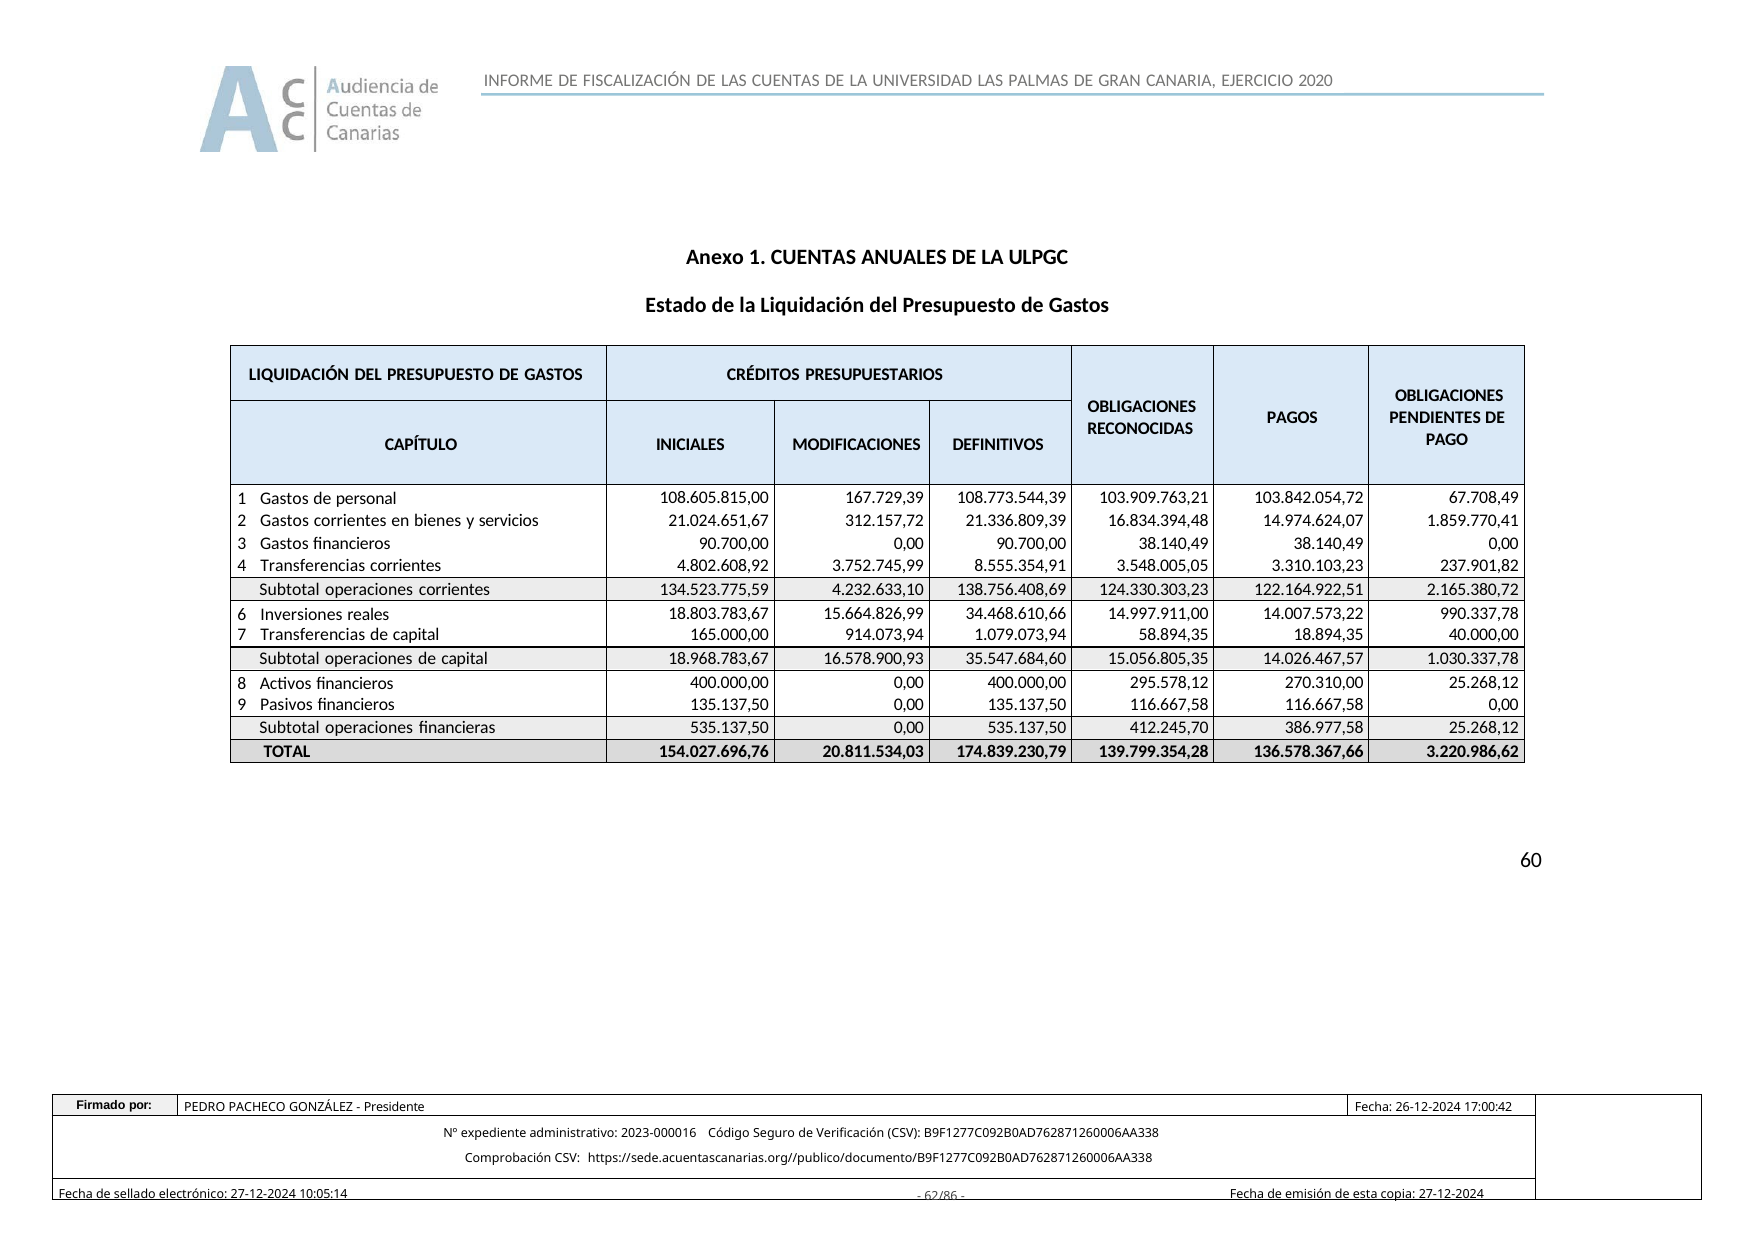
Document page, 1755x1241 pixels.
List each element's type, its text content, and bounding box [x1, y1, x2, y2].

table_cell 9 Pasivos financieros [231, 695, 606, 716]
table_cell 8 Activos financieros [231, 671, 606, 695]
table_cell 16.834.394,48 [1072, 510, 1213, 533]
table_cell 6 Inversiones reales [231, 601, 606, 625]
table_cell Subtotal operaciones financieras [231, 717, 606, 739]
table_cell 4.232.633,10 [775, 578, 929, 600]
text 60 [44, 846, 1542, 872]
table_cell 3.310.103,23 [1214, 556, 1368, 577]
table_cell 0,00 [775, 671, 929, 695]
table_cell 312.157,72 [775, 510, 929, 533]
table_cell 67.708,49 [1369, 485, 1524, 509]
table_cell 136.578.367,66 [1214, 740, 1368, 762]
table_cell 1.030.337,78 [1369, 648, 1524, 669]
table_cell 4.802.608,92 [607, 556, 774, 577]
table_cell 135.137,50 [930, 695, 1071, 716]
table_cell 25.268,12 [1369, 671, 1524, 695]
table_cell 8.555.354,91 [930, 556, 1071, 577]
table_cell 134.523.775,59 [607, 578, 774, 600]
table_cell 167.729,39 [775, 485, 929, 509]
table_header PAGOS [1214, 346, 1368, 484]
table_cell MODIFICACIONES [775, 401, 929, 484]
table_cell 138.756.408,69 [930, 578, 1071, 600]
table_cell 0,00 [775, 533, 929, 556]
table_cell 270.310,00 [1214, 671, 1368, 695]
table_cell 108.773.544,39 [930, 485, 1071, 509]
table_cell 237.901,82 [1369, 556, 1524, 577]
table_cell 58.894,35 [1072, 625, 1213, 646]
table_cell 400.000,00 [607, 671, 774, 695]
table_cell 2 Gastos corrientes en bienes y servicios [231, 510, 606, 533]
table_cell 295.578,12 [1072, 671, 1213, 695]
table_cell INICIALES [607, 401, 774, 484]
table_cell 1 Gastos de personal [231, 485, 606, 509]
table_cell 535.137,50 [930, 717, 1071, 739]
table_cell Subtotal operaciones de capital [231, 648, 606, 669]
table_cell 15.664.826,99 [775, 601, 929, 625]
table_cell 122.164.922,51 [1214, 578, 1368, 600]
table_cell 16.578.900,93 [775, 648, 929, 669]
table_cell 3.548.005,05 [1072, 556, 1213, 577]
table_cell 154.027.696,76 [607, 740, 774, 762]
text Anexo 1. CUENTAS ANUALES DE LA ULPGC [89, 243, 1665, 270]
table_cell 0,00 [775, 717, 929, 739]
table_cell 3.752.745,99 [775, 556, 929, 577]
table_cell 14.997.911,00 [1072, 601, 1213, 625]
table_cell 914.073,94 [775, 625, 929, 646]
table_cell 386.977,58 [1214, 717, 1368, 739]
table_cell 535.137,50 [607, 717, 774, 739]
table_cell 0,00 [1369, 695, 1524, 716]
table_cell 18.894,35 [1214, 625, 1368, 646]
table_cell 103.842.054,72 [1214, 485, 1368, 509]
table_cell 174.839.230,79 [930, 740, 1071, 762]
table_cell 20.811.534,03 [775, 740, 929, 762]
table_cell 21.336.809,39 [930, 510, 1071, 533]
table_cell 25.268,12 [1369, 717, 1524, 739]
table_cell 14.026.467,57 [1214, 648, 1368, 669]
table_cell 14.007.573,22 [1214, 601, 1368, 625]
table_cell 90.700,00 [607, 533, 774, 556]
table_cell 38.140,49 [1072, 533, 1213, 556]
table_header OBLIGACIONES PENDIENTES DE PAGO [1369, 346, 1524, 484]
table_header LIQUIDACIÓN DEL PRESUPUESTO DE GASTOS [231, 346, 606, 400]
table_cell 2.165.380,72 [1369, 578, 1524, 600]
table_cell 135.137,50 [607, 695, 774, 716]
table_cell 21.024.651,67 [607, 510, 774, 533]
table_cell 35.547.684,60 [930, 648, 1071, 669]
table_cell 15.056.805,35 [1072, 648, 1213, 669]
table_cell 124.330.303,23 [1072, 578, 1213, 600]
table_cell DEFINITIVOS [930, 401, 1071, 484]
table_cell 108.605.815,00 [607, 485, 774, 509]
table_cell 18.968.783,67 [607, 648, 774, 669]
table_cell 40.000,00 [1369, 625, 1524, 646]
table_cell 18.803.783,67 [607, 601, 774, 625]
table_cell Subtotal operaciones corrientes [231, 578, 606, 600]
table_cell 412.245,70 [1072, 717, 1213, 739]
table_cell 1.859.770,41 [1369, 510, 1524, 533]
table_cell 3 Gastos financieros [231, 533, 606, 556]
table_cell 0,00 [1369, 533, 1524, 556]
table_cell 116.667,58 [1072, 695, 1213, 716]
table_cell 14.974.624,07 [1214, 510, 1368, 533]
table_cell 34.468.610,66 [930, 601, 1071, 625]
table_cell 38.140,49 [1214, 533, 1368, 556]
table_cell 3.220.986,62 [1369, 740, 1524, 762]
table_cell 4 Transferencias corrientes [231, 556, 606, 577]
table_cell TOTAL [231, 740, 606, 762]
table_cell 139.799.354,28 [1072, 740, 1213, 762]
table_cell 116.667,58 [1214, 695, 1368, 716]
table_cell CAPÍTULO [231, 401, 606, 484]
table_cell 990.337,78 [1369, 601, 1524, 625]
table_cell 400.000,00 [930, 671, 1071, 695]
table_cell 0,00 [775, 695, 929, 716]
table_cell 1.079.073,94 [930, 625, 1071, 646]
table_cell 165.000,00 [607, 625, 774, 646]
table_cell 90.700,00 [930, 533, 1071, 556]
table_header CRÉDITOS PRESUPUESTARIOS [607, 346, 1071, 400]
text Estado de la Liquidación del Presupuesto de Gastos [89, 292, 1665, 318]
table_header OBLIGACIONES RECONOCIDAS [1072, 346, 1213, 484]
table_cell 7 Transferencias de capital [231, 625, 606, 646]
table_cell 103.909.763,21 [1072, 485, 1213, 509]
